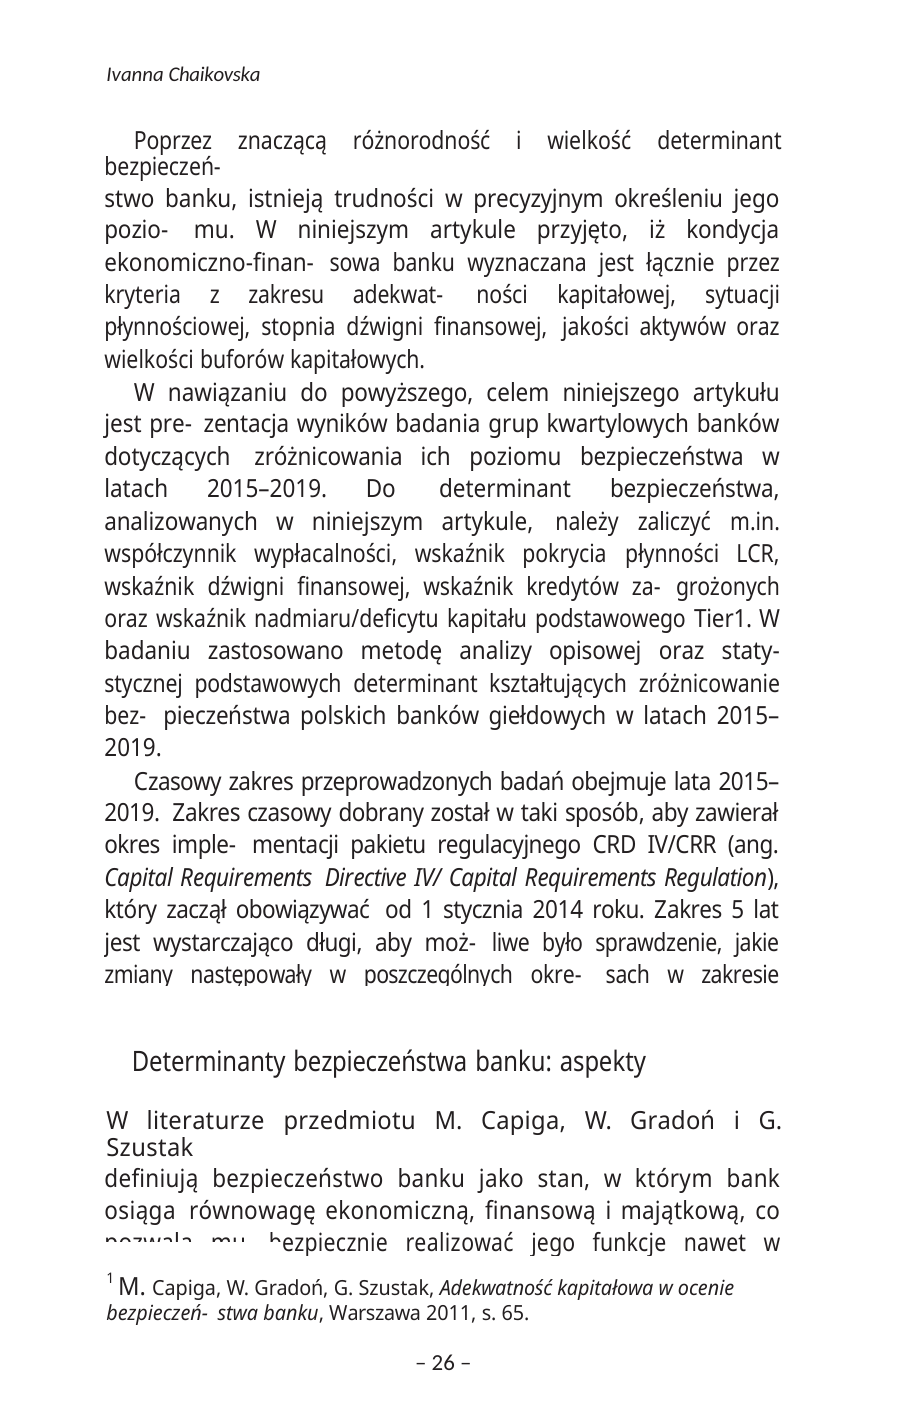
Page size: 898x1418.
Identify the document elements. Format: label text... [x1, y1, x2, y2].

text Czasowy zakres przeprowadzonych badań obejmuje lata 2015–2019. Zakres czasowy dobrany został w taki sposób, aby zawierał okres imple- mentacji pakietu regulacyjnego CRD IV/CRR (ang. Capital Requirements Directive IV/ Capital Requirements Regulation), który zaczął obowiązywać od 1 stycznia 2014 roku. Zakres 5 lat jest wystarczająco długi, aby moż- liwe było sprawdzenie, jakie zmiany następowały w poszczególnych okre- sach w zakresie poziomu bezpieczeństwa polskich banków giełdowych. [104, 764, 780, 985]
text Ivanna Chaikovska [106, 63, 264, 86]
text Poprzez znaczącą różnorodność i wielkość determinant bezpieczeń- [104, 128, 782, 181]
text W literaturze przedmiotu M. Capiga, W. Gradoń i G. Szustak [106, 1108, 782, 1161]
text – 26 – [415, 1351, 473, 1376]
text W nawiązaniu do powyższego, celem niniejszego artykułu jest pre- zentacja wyników badania grup kwartylowych banków dotyczących zróżnicowania ich poziomu bezpieczeństwa w latach 2015–2019. Do determinant bezpieczeństwa, analizowanych w niniejszym artykule, należy zaliczyć m.in. współczynnik wypłacalności, wskaźnik pokrycia płynności LCR, wskaźnik dźwigni finansowej, wskaźnik kredytów za- grożonych oraz wskaźnik nadmiaru/deficytu kapitału podstawowego Tier1. W badaniu zastosowano metodę analizy opisowej oraz staty- stycznej podstawowych determinant kształtujących zróżnicowanie bez- pieczeństwa polskich banków giełdowych w latach 2015–2019. [104, 376, 780, 764]
text definiują bezpieczeństwo banku jako stan, w którym bank osiąga równowagę ekonomiczną, finansową i majątkową, co pozwala mu bezpiecznie realizować jego funkcje nawet w przypadku wystąpienia okresowych szoków zewnętrznych1. Bezpieczeństwo banków defi- [104, 1162, 780, 1256]
text Determinanty bezpieczeństwa banku: aspekty teoretyczne [132, 1047, 756, 1079]
text 1 M. Capiga, W. Gradoń, G. Szustak, Adekwatność kapitałowa w ocenie bezpieczeń- stwa banku, Warszawa 2011, s. 65. [106, 1275, 780, 1325]
text stwo banku, istnieją trudności w precyzyjnym określeniu jego pozio- mu. W niniejszym artykule przyjęto, iż kondycja ekonomiczno-finan- sowa banku wyznaczana jest łącznie przez kryteria z zakresu adekwat- ności kapitałowej, sytuacji płynnościowej, stopnia dźwigni finansowej, jakości aktywów oraz wielkości buforów kapitałowych. [104, 181, 780, 376]
